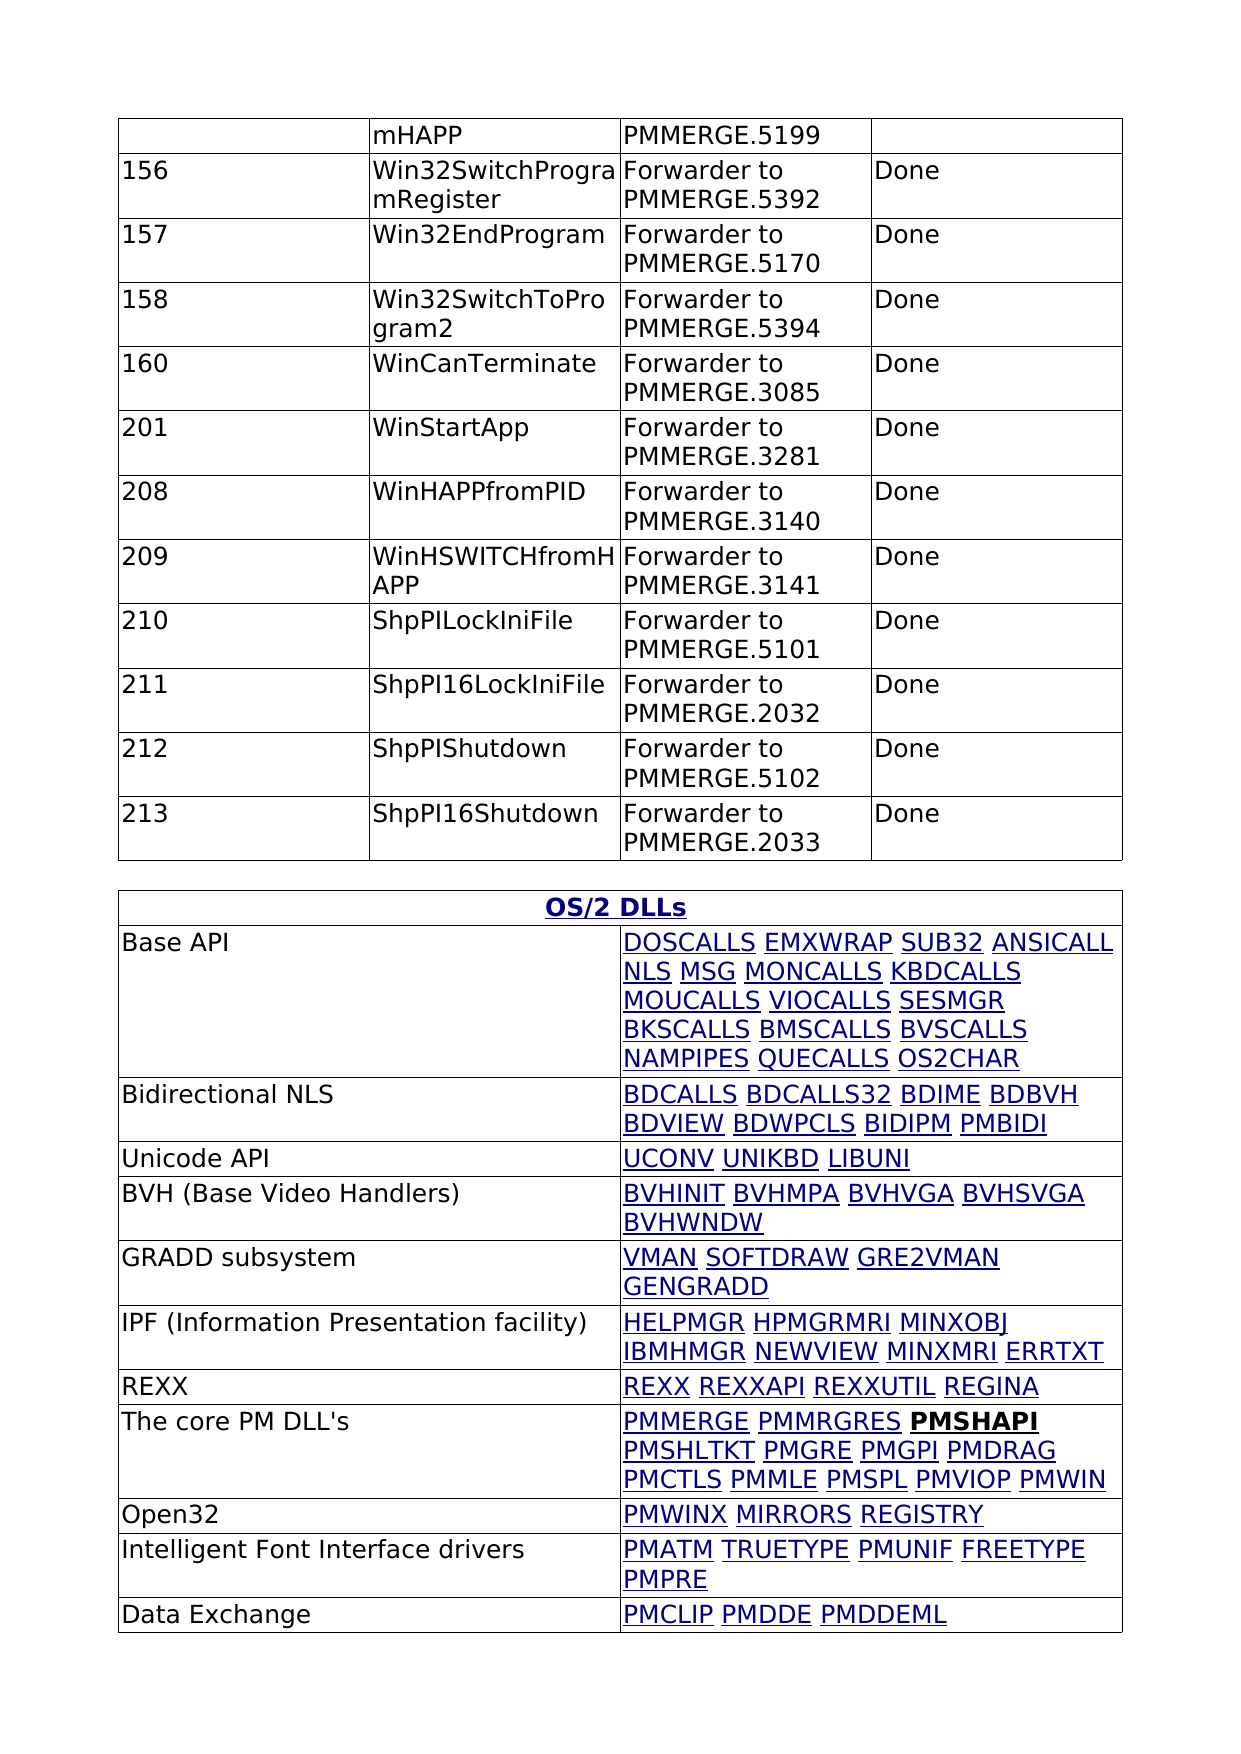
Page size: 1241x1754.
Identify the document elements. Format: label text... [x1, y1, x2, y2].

table_cell PMMERGE PMMRGRES PMSHAPI PMSHLTKT PMGRE PMGPI PMDRAG PMCTLS PMMLE PMSPL PMVIOP PMWIN [621, 1405, 1122, 1497]
table_cell Done [872, 347, 1122, 410]
table_cell UCONV UNIKBD LIBUNI [621, 1142, 1122, 1176]
table_cell DOSCALLS EMXWRAP SUB32 ANSICALL NLS MSG MONCALLS KBDCALLS MOUCALLS VIOCALLS SESMGR BKSCALLS BMSCALLS BVSCALLS NAMPIPES QUECALLS OS2CHAR [621, 926, 1122, 1077]
table_cell Done [872, 476, 1122, 539]
table_cell The core PM DLL's [119, 1405, 620, 1497]
table_cell Done [872, 604, 1122, 667]
table_header OS/2 DLLs [119, 891, 1122, 925]
table_cell ShpPI16LockIniFile [370, 669, 620, 732]
table_cell 156 [119, 154, 369, 217]
table_cell 208 [119, 476, 369, 539]
table_cell REXX REXXAPI REXXUTIL REGINA [621, 1370, 1122, 1404]
table_cell VMAN SOFTDRAW GRE2VMAN GENGRADD [621, 1241, 1122, 1305]
table_cell GRADD subsystem [119, 1241, 620, 1305]
table_cell Forwarder to PMMERGE.5101 [621, 604, 871, 667]
table_cell HELPMGR HPMGRMRI MINXOBJ IBMHMGR NEWVIEW MINXMRI ERRTXT [621, 1306, 1122, 1369]
table_cell 210 [119, 604, 369, 667]
table_cell Unicode API [119, 1142, 620, 1176]
table_cell WinCanTerminate [370, 347, 620, 410]
table_cell Forwarder to PMMERGE.5392 [621, 154, 871, 217]
table_cell ShpPIShutdown [370, 733, 620, 796]
table_cell 212 [119, 733, 369, 796]
table_cell BVH (Base Video Handlers) [119, 1177, 620, 1240]
table_cell 158 [119, 283, 369, 346]
table_cell Done [872, 669, 1122, 732]
table_cell Done [872, 283, 1122, 346]
table_cell PMMERGE.5199 [621, 119, 871, 153]
table_cell ShpPI16Shutdown [370, 797, 620, 860]
table_cell BVHINIT BVHMPA BVHVGA BVHSVGA BVHWNDW [621, 1177, 1122, 1240]
table_cell Done [872, 154, 1122, 217]
table_cell Forwarder to PMMERGE.5170 [621, 219, 871, 282]
table_cell [872, 119, 1122, 153]
table_cell Forwarder to PMMERGE.3281 [621, 411, 871, 474]
table_cell Win32SwitchToProgram2 [370, 283, 620, 346]
table_cell WinHAPPfromPID [370, 476, 620, 539]
table_cell PMATM TRUETYPE PMUNIF FREETYPE PMPRE [621, 1534, 1122, 1597]
table_cell Done [872, 733, 1122, 796]
table_cell WinHSWITCHfromHAPP [370, 540, 620, 603]
table_cell Done [872, 411, 1122, 474]
table_cell 211 [119, 669, 369, 732]
table_cell Base API [119, 926, 620, 1077]
table_cell Forwarder to PMMERGE.3141 [621, 540, 871, 603]
table_cell BDCALLS BDCALLS32 BDIME BDBVH BDVIEW BDWPCLS BIDIPM PMBIDI [621, 1078, 1122, 1141]
table_cell Forwarder to PMMERGE.3085 [621, 347, 871, 410]
table_cell 157 [119, 219, 369, 282]
table_cell Win32EndProgram [370, 219, 620, 282]
table_cell 209 [119, 540, 369, 603]
table_cell Bidirectional NLS [119, 1078, 620, 1141]
table_cell Data Exchange [119, 1598, 620, 1632]
table_cell PMWINX MIRRORS REGISTRY [621, 1499, 1122, 1533]
table_cell Forwarder to PMMERGE.2032 [621, 669, 871, 732]
table_cell Done [872, 219, 1122, 282]
table_cell IPF (Information Presentation facility) [119, 1306, 620, 1369]
table_cell ShpPILockIniFile [370, 604, 620, 667]
table_cell Forwarder to PMMERGE.3140 [621, 476, 871, 539]
table_cell Done [872, 540, 1122, 603]
table_cell Intelligent Font Interface drivers [119, 1534, 620, 1597]
table_cell Done [872, 797, 1122, 860]
table_cell Forwarder to PMMERGE.5394 [621, 283, 871, 346]
table_cell Open32 [119, 1499, 620, 1533]
table_cell Win32SwitchProgramRegister [370, 154, 620, 217]
table_cell Forwarder to PMMERGE.2033 [621, 797, 871, 860]
table_cell 201 [119, 411, 369, 474]
table_cell PMCLIP PMDDE PMDDEML [621, 1598, 1122, 1632]
table_cell Forwarder to PMMERGE.5102 [621, 733, 871, 796]
table_cell 213 [119, 797, 369, 860]
table_cell 160 [119, 347, 369, 410]
table_cell REXX [119, 1370, 620, 1404]
table_cell WinStartApp [370, 411, 620, 474]
table_cell mHAPP [370, 119, 620, 153]
table_cell [119, 119, 369, 153]
